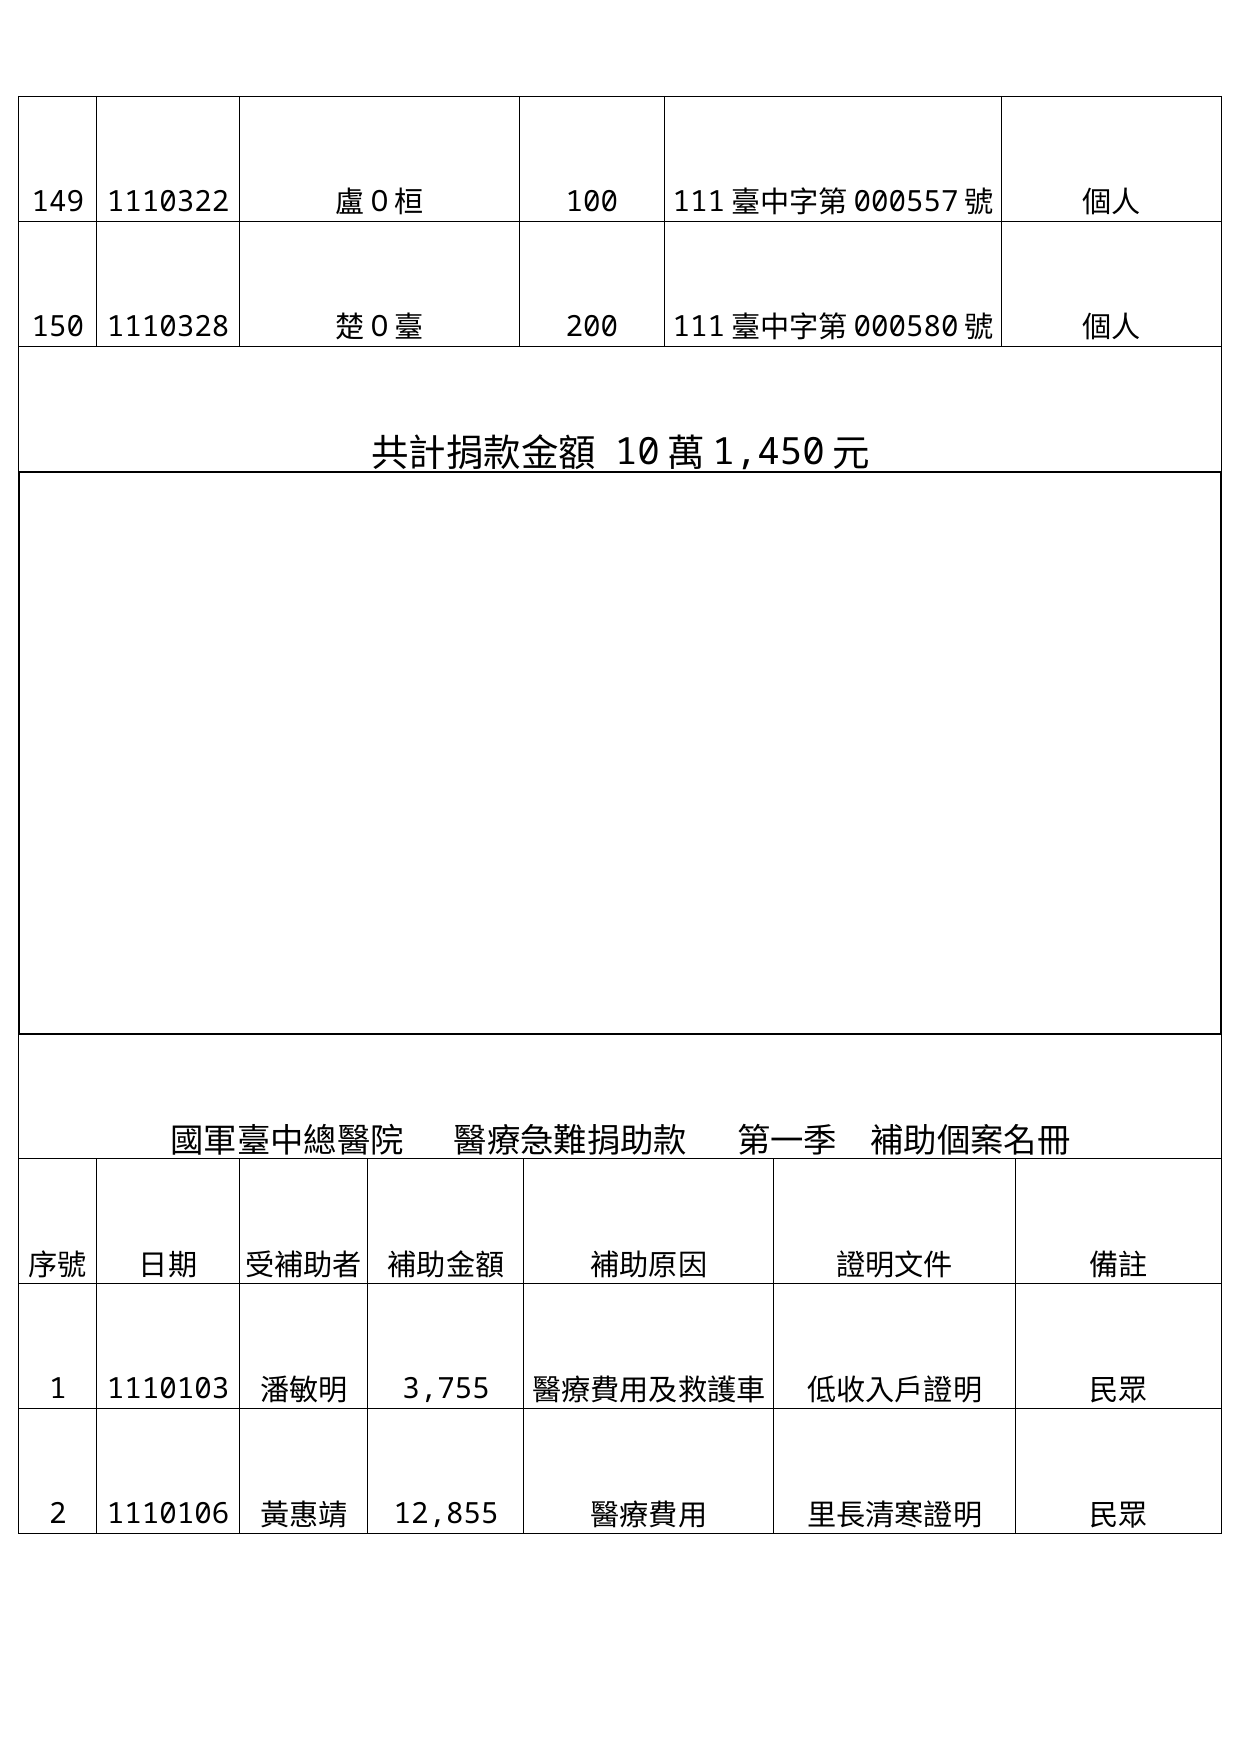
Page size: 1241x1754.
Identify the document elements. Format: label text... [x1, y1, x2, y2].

table_cell 共計捐款金額 10萬1,450元 [19, 347, 1221, 471]
table_cell 醫療費用及救護車 [524, 1284, 773, 1408]
table_cell 盧O桓 [240, 97, 519, 221]
table_cell 1 [19, 1284, 96, 1408]
table_cell 1110322 [97, 97, 239, 221]
table_cell 個人 [1002, 97, 1221, 221]
table_cell 備註 [1016, 1159, 1221, 1283]
table_cell 2 [19, 1409, 96, 1533]
table_cell 民眾 [1016, 1284, 1221, 1408]
table_cell 個人 [1002, 222, 1221, 346]
table_cell 150 [19, 222, 96, 346]
table_cell 醫療費用 [524, 1409, 773, 1533]
table_cell 低收入戶證明 [774, 1284, 1015, 1408]
table_cell 100 [520, 97, 664, 221]
table_cell 楚O臺 [240, 222, 519, 346]
table_cell 1110106 [97, 1409, 239, 1533]
table_cell [20, 473, 1220, 1033]
table_cell 200 [520, 222, 664, 346]
table_cell 受補助者 [240, 1159, 367, 1283]
table_cell 證明文件 [774, 1159, 1015, 1283]
table_cell 補助金額 [368, 1159, 523, 1283]
table_cell 3,755 [368, 1284, 523, 1408]
table_cell 序號 [19, 1159, 96, 1283]
table_cell 111臺中字第000580號 [665, 222, 1001, 346]
table_cell 1110103 [97, 1284, 239, 1408]
table_cell 1110328 [97, 222, 239, 346]
table_cell 里長清寒證明 [774, 1409, 1015, 1533]
table_cell 日期 [97, 1159, 239, 1283]
table_cell 國軍臺中總醫院 醫療急難捐助款 第一季 補助個案名冊 [19, 1035, 1221, 1158]
table_cell 149 [19, 97, 96, 221]
table_cell 潘敏明 [240, 1284, 367, 1408]
table_cell 民眾 [1016, 1409, 1221, 1533]
table_cell 補助原因 [524, 1159, 773, 1283]
table_cell 黃惠靖 [240, 1409, 367, 1533]
table_cell 111臺中字第000557號 [665, 97, 1001, 221]
table_cell 12,855 [368, 1409, 523, 1533]
